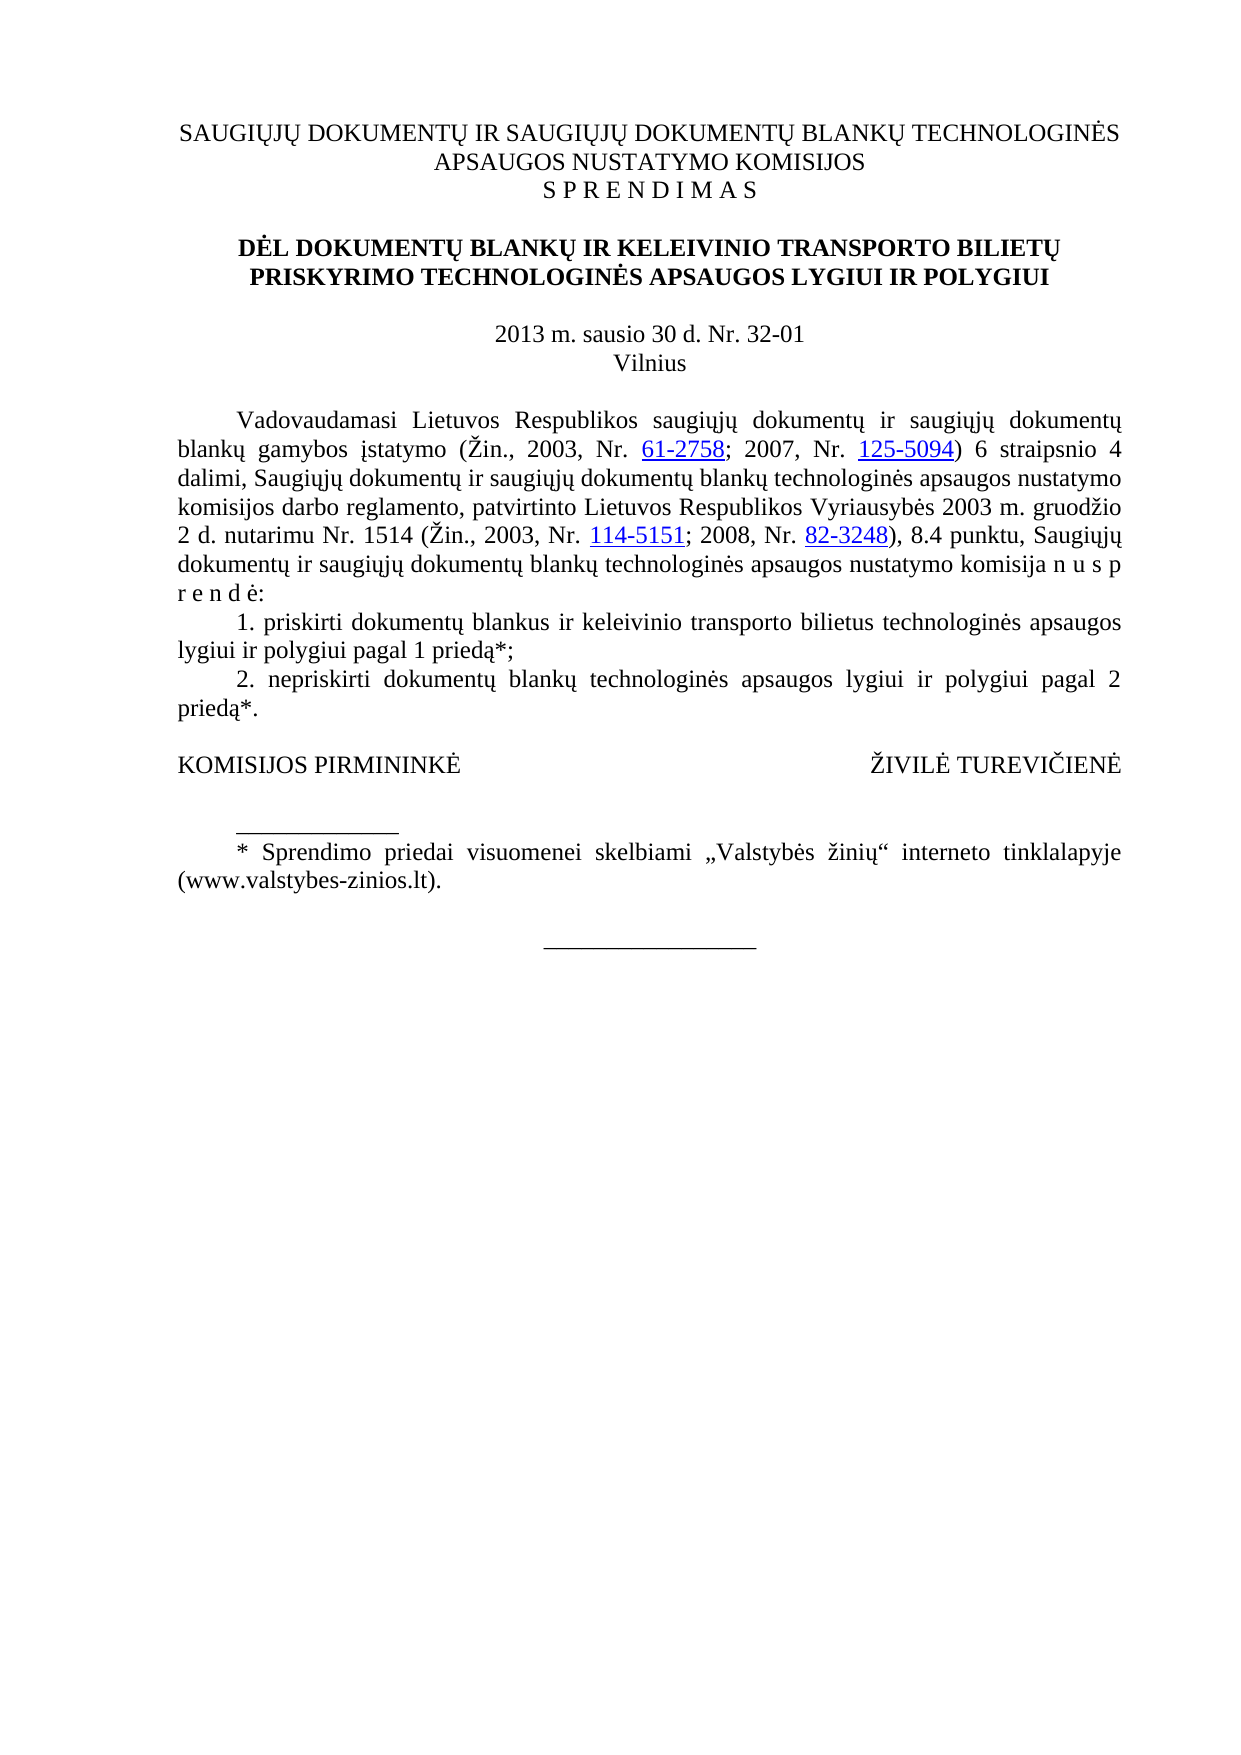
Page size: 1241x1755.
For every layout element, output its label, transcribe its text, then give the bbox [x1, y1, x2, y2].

text 1. priskirti dokumentų blankus ir keleivinio transporto bilietus technologinės apsaugos lygiui ir polygiui pagal 1 priedą*; [177, 607, 1122, 664]
text * Sprendimo priedai visuomenei skelbiami „Valstybės žinių“ interneto tinklalapyje (www.valstybes-zinios.lt). [177, 837, 1122, 894]
text _________________ [177, 923, 1122, 952]
text Vilnius [177, 348, 1122, 377]
text SAUGIŲJŲ DOKUMENTŲ IR SAUGIŲJŲ DOKUMENTŲ BLANKŲ TECHNOLOGINĖS APSAUGOS NUSTATYMO KOMISIJOS [177, 118, 1122, 176]
text 2013 m. sausio 30 d. Nr. 32-01 [177, 319, 1122, 348]
text 2. nepriskirti dokumentų blankų technologinės apsaugos lygiui ir polygiui pagal 2 priedą*. [177, 664, 1122, 722]
text S P R E N D I M A S [177, 176, 1122, 204]
text Vadovaudamasi Lietuvos Respublikos saugiųjų dokumentų ir saugiųjų dokumentų blankų gamybos įstatymo (Žin., 2003, Nr. 61-2758; 2007, Nr. 125-5094) 6 straipsnio 4 dalimi, Saugiųjų dokumentų ir saugiųjų dokumentų blankų technologinės apsaugos nustatymo komisijos darbo reglamento, patvirtinto Lietuvos Respublikos Vyriausybės 2003 m. gruodžio 2 d. nutarimu Nr. 1514 (Žin., 2003, Nr. 114-5151; 2008, Nr. 82-3248), 8.4 punktu, Saugiųjų dokumentų ir saugiųjų dokumentų blankų technologinės apsaugos nustatymo komisija n u s p r e n d ė: [177, 406, 1122, 607]
text DĖL DOKUMENTŲ BLANKŲ IR KELEIVINIO TRANSPORTO BILIETŲ PRISKYRIMO TECHNOLOGINĖS APSAUGOS LYGIUI IR POLYGIUI [177, 233, 1122, 291]
text _____________ [177, 808, 1122, 837]
text Komisijos pirmininkė Živilė Turevičienė [177, 751, 1122, 779]
